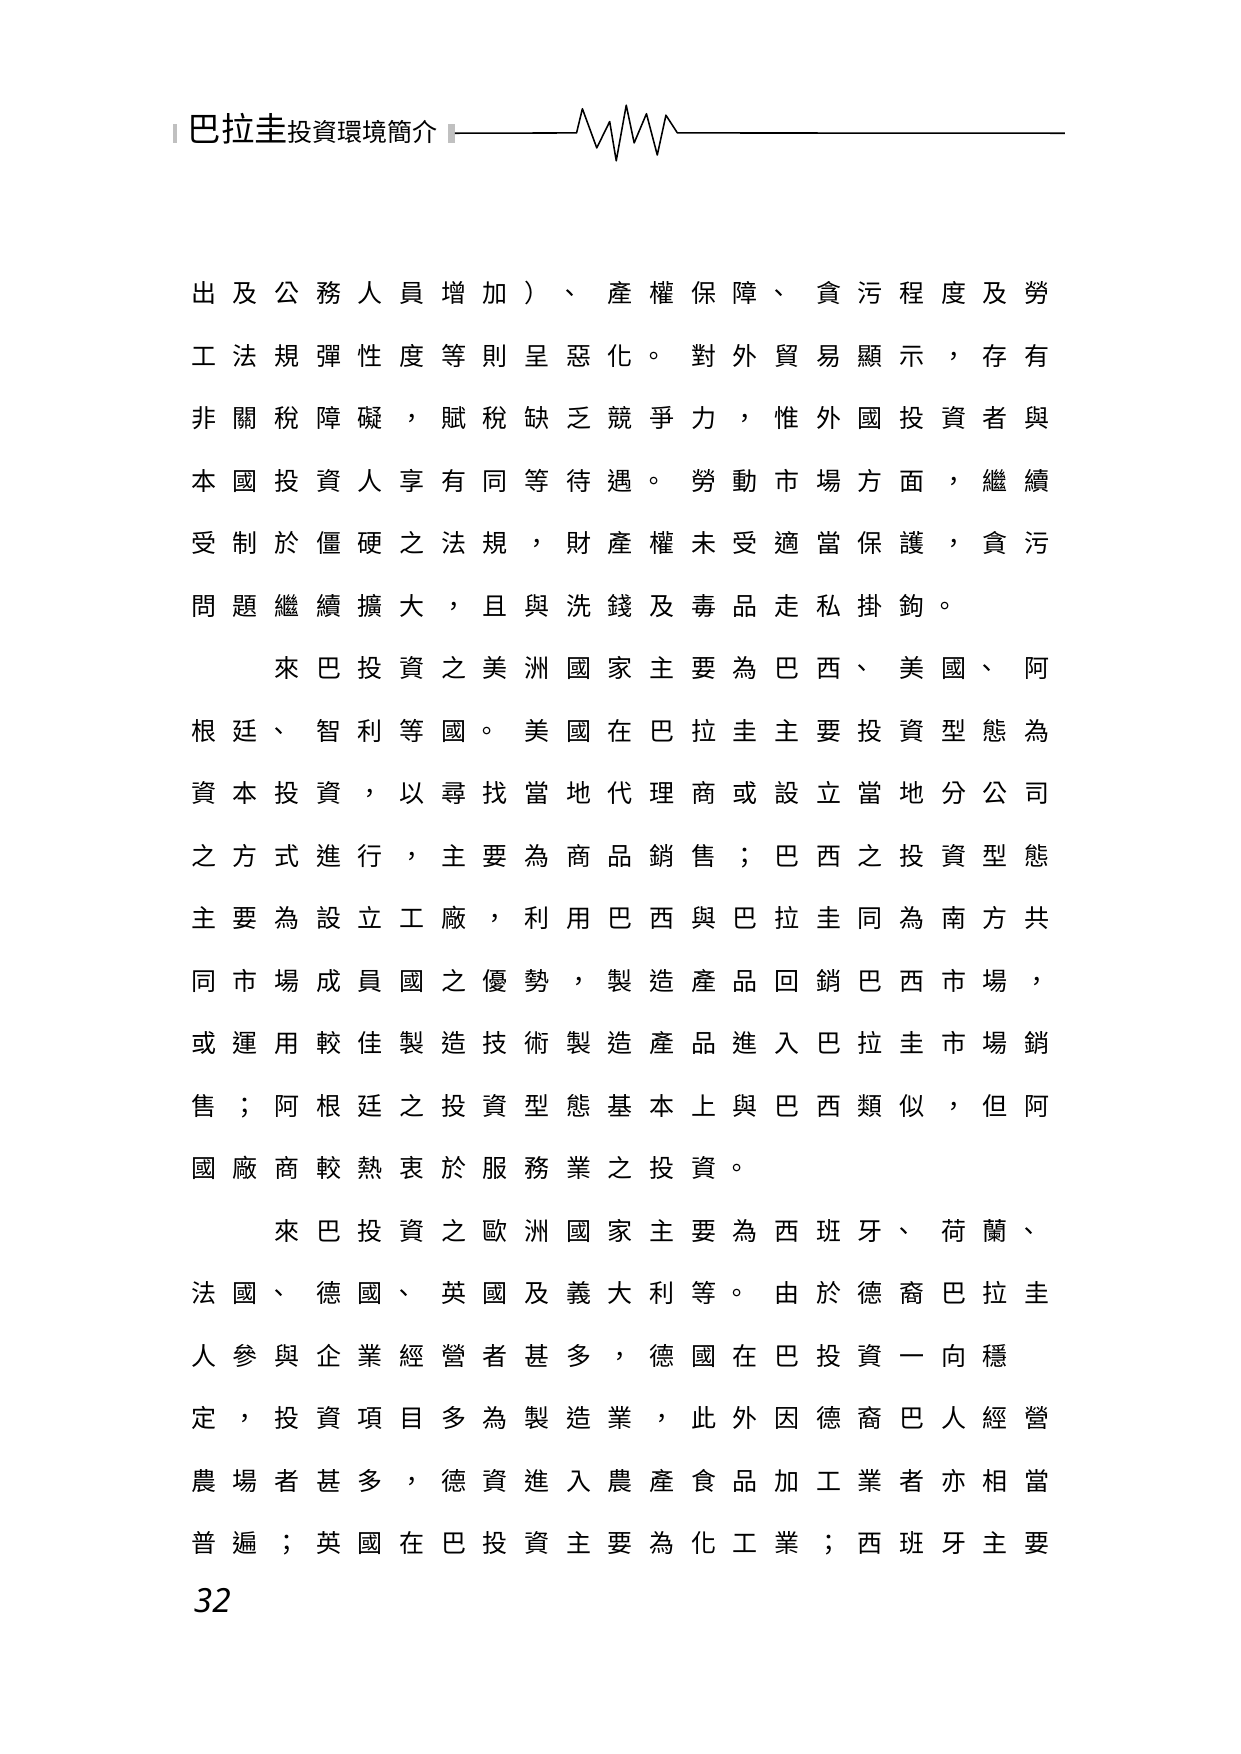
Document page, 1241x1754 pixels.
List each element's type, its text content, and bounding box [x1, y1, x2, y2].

text 來巴投資之美洲國家主要為巴西、美國、阿根廷、智利等國。美國在巴拉圭主要投資型態為資本投資，以尋找當地代理商或設立當地分公司之方式進行，主要為商品銷售；巴西之投資型態主要為設立工廠，利用巴西與巴拉圭同為南方共同市場成員國之優勢，製造產品回銷巴西市場，或運用較佳製造技術製造產品進入巴拉圭市場銷售；阿根廷之投資型態基本上與巴西類似，但阿國廠商較熱衷於服務業之投資。 [183, 625, 1058, 1188]
text 出及公務人員增加）、產權保障、貪污程度及勞工法規彈性度等則呈惡化。對外貿易顯示，存有非關稅障礙，賦稅缺乏競爭力，惟外國投資者與本國投資人享有同等待遇。勞動市場方面，繼續受制於僵硬之法規，財產權未受適當保護，貪污問題繼續擴大，且與洗錢及毒品走私掛鉤。 [183, 250, 1058, 625]
text 來巴投資之歐洲國家主要為西班牙、荷蘭、法國、德國、英國及義大利等。由於德裔巴拉圭人參與企業經營者甚多，德國在巴投資一向穩定，投資項目多為製造業，此外因德裔巴人經營農場者甚多，德資進入農產食品加工業者亦相當普遍；英國在巴投資主要為化工業；西班牙主要 [183, 1188, 1058, 1563]
